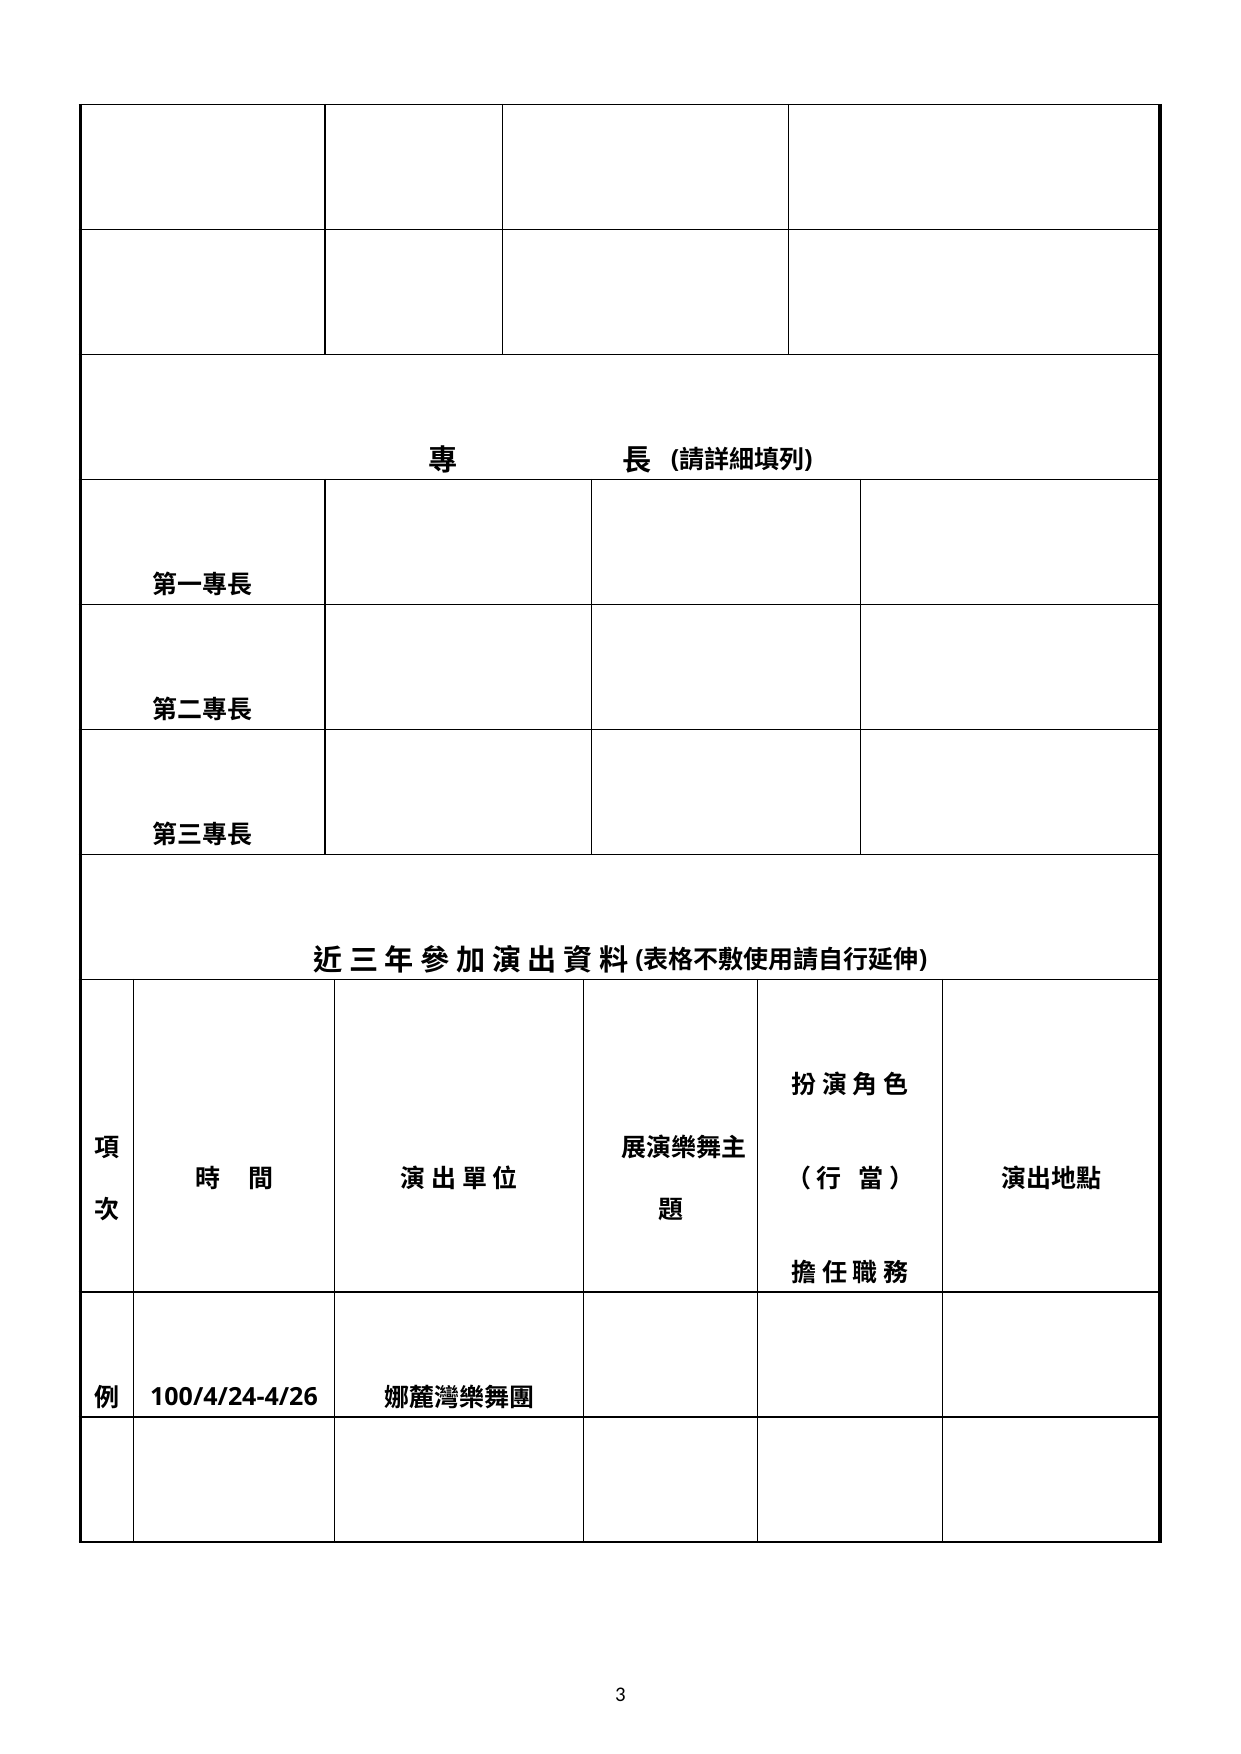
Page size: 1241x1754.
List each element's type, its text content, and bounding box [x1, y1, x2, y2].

table_cell [592, 730, 860, 854]
table_cell [82, 1418, 133, 1541]
table_cell [326, 105, 502, 229]
table_cell [326, 230, 502, 354]
table_cell 第二專長 [82, 605, 324, 729]
table_cell 扮 演 角 色 （ 行 當 ） 擔 任 職 務 [758, 980, 942, 1291]
table_cell [503, 105, 788, 229]
table_cell [584, 1293, 757, 1416]
table_cell [758, 1293, 942, 1416]
table_cell 第一專長 [82, 480, 324, 604]
table_cell 演 出 單 位 [335, 980, 583, 1291]
table_cell [584, 1418, 757, 1541]
table_cell [82, 105, 324, 229]
table_cell 展演樂舞主題 [584, 980, 757, 1291]
table_cell [789, 230, 1158, 354]
table_cell [326, 605, 591, 729]
table_cell 近 三 年 參 加 演 出 資 料 (表格不敷使用請自行延伸) [82, 855, 1158, 979]
table_cell [326, 730, 591, 854]
table_cell 娜麓灣樂舞團 [335, 1293, 583, 1416]
table_cell 100/4/24-4/26 [134, 1293, 334, 1416]
table_cell [861, 730, 1158, 854]
table_cell [134, 1418, 334, 1541]
table_cell [326, 480, 591, 604]
table_cell [758, 1418, 942, 1541]
table_cell [503, 230, 788, 354]
table_cell [335, 1418, 583, 1541]
table_cell [861, 605, 1158, 729]
table_cell [82, 230, 324, 354]
table_cell 第三專長 [82, 730, 324, 854]
table_cell [592, 480, 860, 604]
table_cell 專 長 (請詳細填列) [82, 355, 1158, 479]
table_cell [943, 1293, 1158, 1416]
table_cell 項次 [82, 980, 133, 1291]
table_cell 時 間 [134, 980, 334, 1291]
table_cell 演出地點 [943, 980, 1158, 1291]
table_cell [861, 480, 1158, 604]
table_cell [789, 105, 1158, 229]
table_cell 例 [82, 1293, 133, 1416]
table_cell [943, 1418, 1158, 1541]
table_cell [592, 605, 860, 729]
